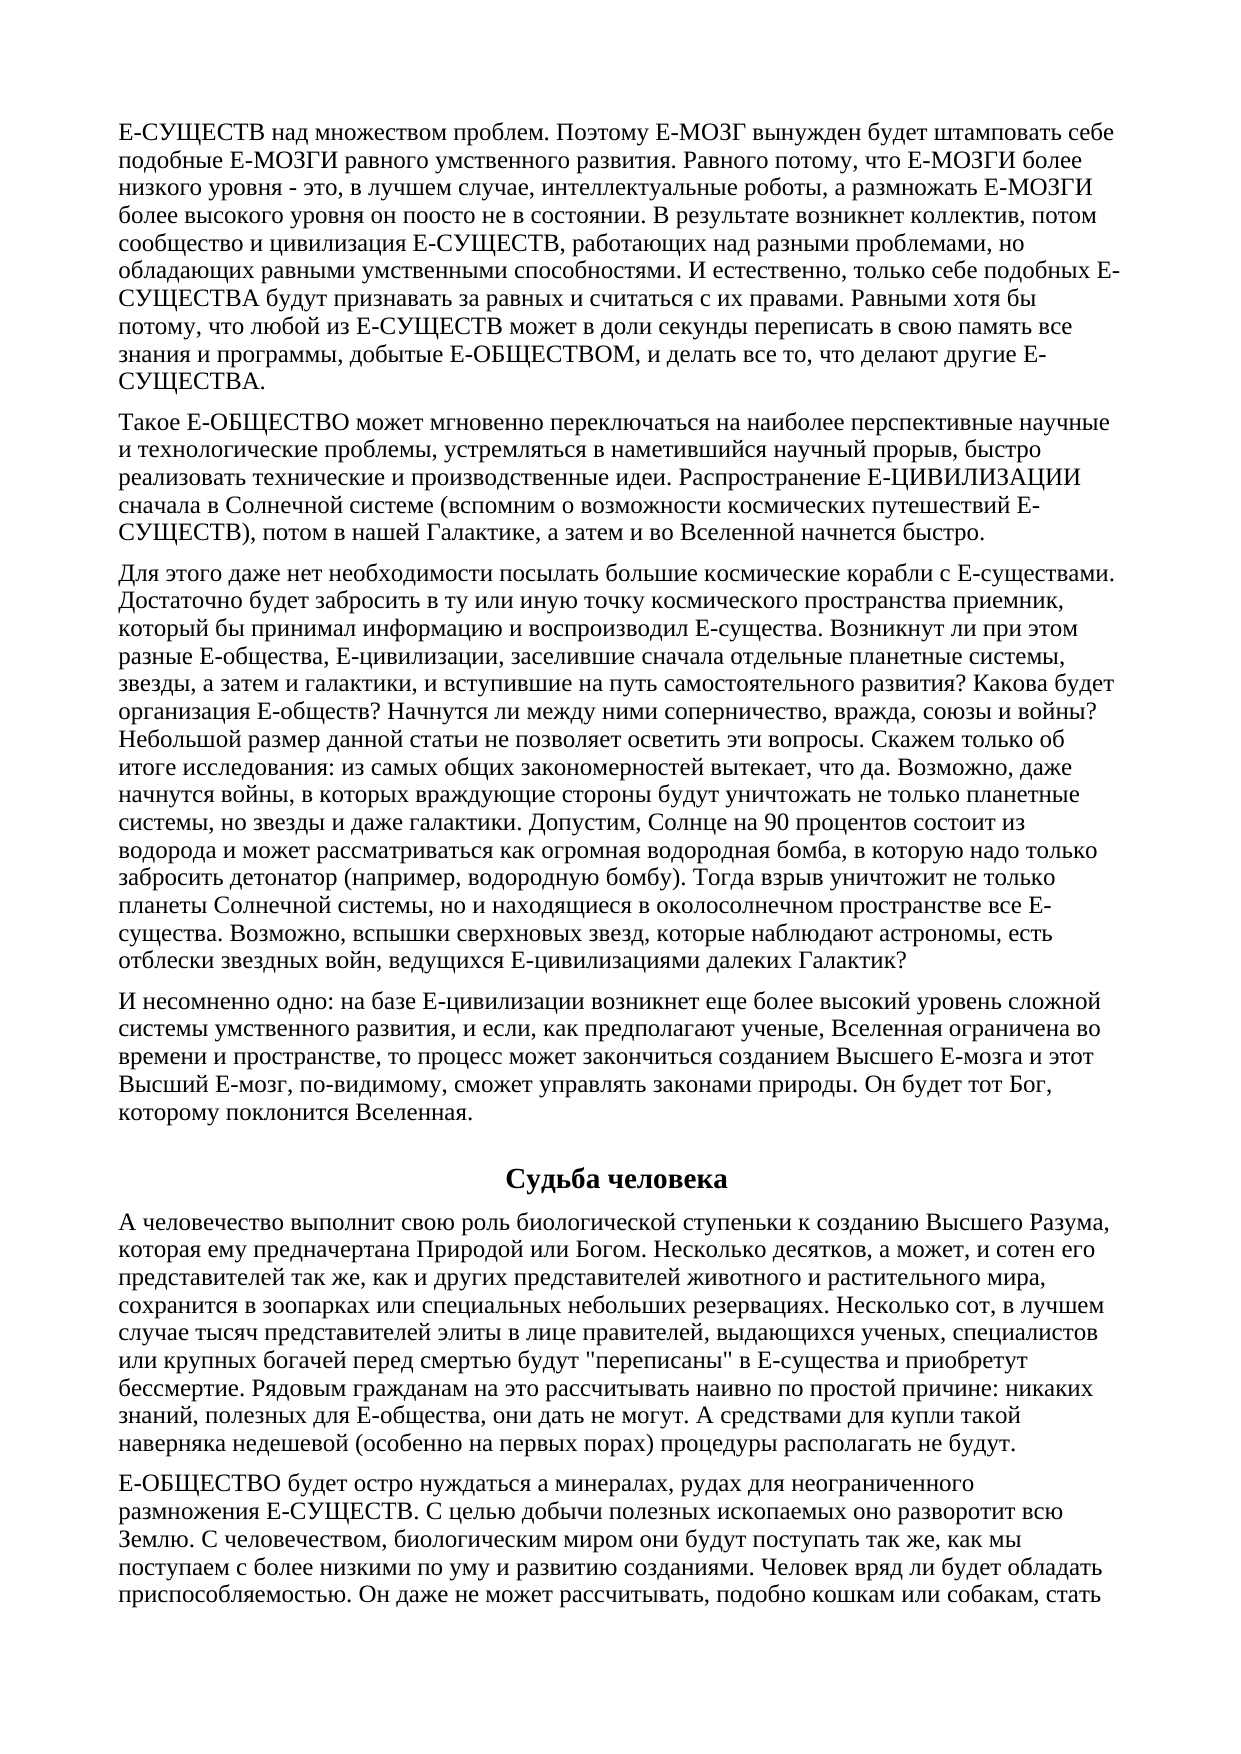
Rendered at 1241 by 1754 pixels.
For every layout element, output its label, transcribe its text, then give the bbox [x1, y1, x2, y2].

text Для этого даже нет необходимости посылать большие космические корабли с Е-существами. Достаточно будет забросить в ту или иную точку космического пространства приемник, который бы принимал информацию и воспроизводил Е-существа. Возникнут ли при этом разные Е-общества, Е-цивилизации, заселившие сначала отдельные планетные системы, звезды, а затем и галактики, и вступившие на путь самостоятельного развития? Какова будет организация Е-обществ? Начнутся ли между ними соперничество, вражда, союзы и войны? Небольшой размер данной статьи не позволяет осветить эти вопросы. Скажем только об итоге исследования: из самых общих закономерностей вытекает, что да. Возможно, даже начнутся войны, в которых враждующие стороны будут уничтожать не только планетные системы, но звезды и даже галактики. Допустим, Солнце на 90 процентов состоит из водорода и может рассматриваться как огромная водородная бомба, в которую надо только забросить детонатор (например, водородную бомбу). Тогда взрыв уничтожит не только планеты Солнечной системы, но и находящиеся в околосолнечном пространстве все Е-существа. Возможно, вспышки сверхновых звезд, которые наблюдают астрономы, есть отблески звездных войн, ведущихся Е-цивилизациями далеких Галактик? [118, 559, 1122, 974]
subtitle Судьба человека [118, 1163, 1122, 1195]
text И несомненно одно: на базе Е-цивилизации возникнет еще более высокий уровень сложной системы умственного развития, и если, как предполагают ученые, Вселенная ограничена во времени и пространстве, то процесс может закончиться созданием Высшего Е-мозга и этот Высший Е-мозг, по-видимому, сможет управлять законами природы. Он будет тот Бог, которому поклонится Вселенная. [118, 987, 1122, 1125]
text Такое Е-ОБЩЕСТВО может мгновенно переключаться на наиболее перспективные научные и технологические проблемы, устремляться в наметившийся научный прорыв, быстро реализовать технические и производственные идеи. Распространение Е-ЦИВИЛИЗАЦИИ сначала в Солнечной системе (вспомним о возможности космических путешествий Е-СУЩЕСТВ), потом в нашей Галактике, а затем и во Вселенной начнется быстро. [118, 408, 1122, 546]
text А человечество выполнит свою роль биологической ступеньки к созданию Высшего Разума, которая ему предначертана Природой или Богом. Несколько десятков, а может, и сотен его представителей так же, как и других представителей животного и растительного мира, сохранится в зоопарках или специальных небольших резервациях. Несколько сот, в лучшем случае тысяч представителей элиты в лице правителей, выдающихся ученых, специалистов или крупных богачей перед смертью будут "переписаны" в Е-существа и приобретут бессмертие. Рядовым гражданам на это рассчитывать наивно по простой причине: никаких знаний, полезных для Е-общества, они дать не могут. А средствами для купли такой наверняка недешевой (особенно на первых порах) процедуры располагать не будут. [118, 1208, 1122, 1457]
text Е-ОБЩЕСТВО будет остро нуждаться а минералах, рудах для неограниченного размножения Е-СУЩЕСТВ. С целью добычи полезных ископаемых оно разворотит всю Землю. С человечеством, биологическим миром они будут поступать так же, как мы поступаем с более низкими по уму и развитию созданиями. Человек вряд ли будет обладать приспособляемостью. Он даже не может рассчитывать, подобно кошкам или собакам, стать [118, 1469, 1122, 1608]
text Е-СУЩЕСТВ над множеством проблем. Поэтому Е-МОЗГ вынужден будет штамповать себе подобные Е-МОЗГИ равного умственного развития. Равного потому, что Е-МОЗГИ более низкого уровня - это, в лучшем случае, интеллектуальные роботы, а размножать Е-МОЗГИ более высокого уровня он поосто не в состоянии. В результате возникнeт коллeктив, потом сообщeство и цивилизация Е-СУЩЕСТВ, работающих над разными проблемами, но обладающих равными умственными способностями. И естественно, только себе подобных Е-СУЩЕСТВА будут признавать за равных и считаться с их правами. Равными хотя бы потому, что любой из Е-СУЩЕСТВ может в доли секунды переписать в свою память все знания и программы, добытые Е-ОБЩЕСТВОМ, и делать все то, что делают другие Е-СУЩЕСТВА. [118, 118, 1122, 395]
